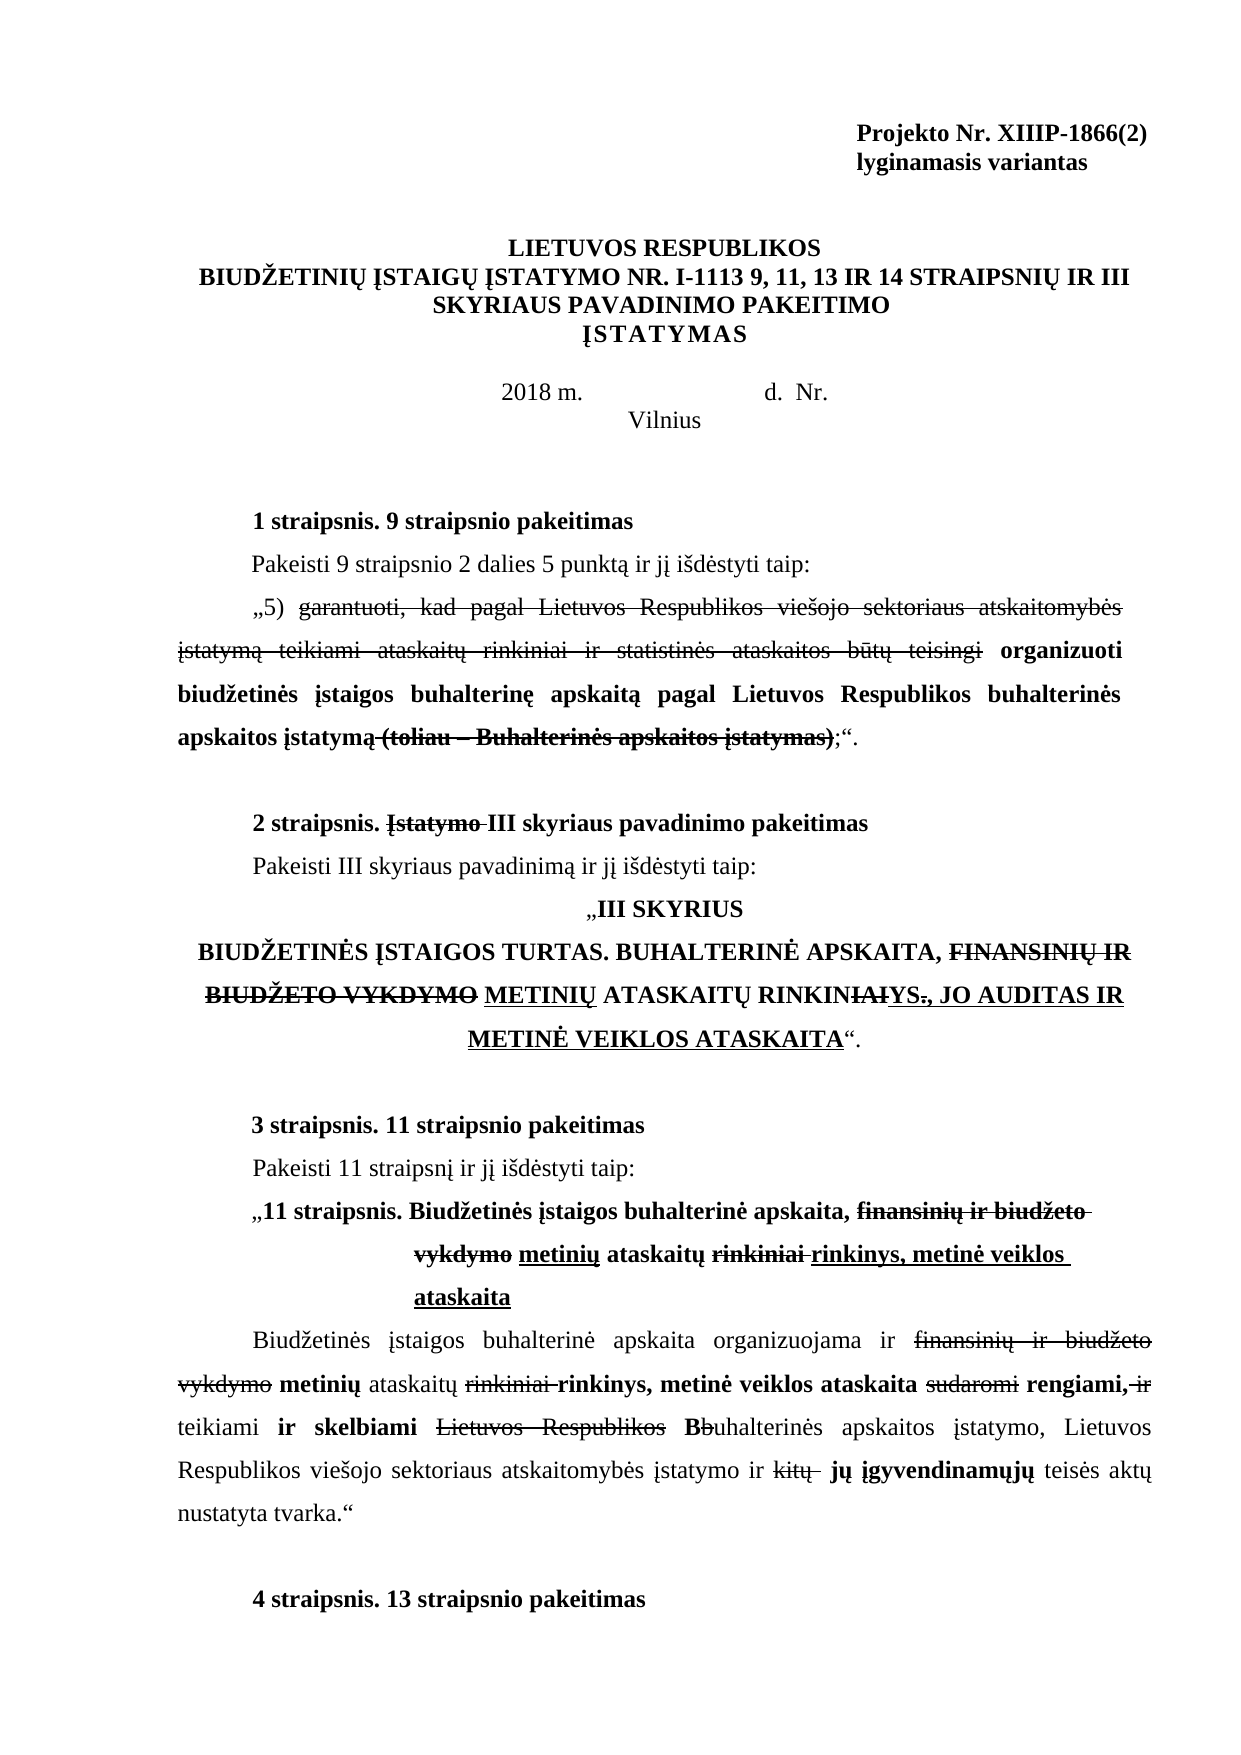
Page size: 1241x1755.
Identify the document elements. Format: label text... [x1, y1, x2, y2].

text Biudžetinės įstaigos buhalterinė apskaita organizuojama ir finansinių ir biudžeto vykdymo metinių ataskaitų rinkiniai rinkinys, metinė veiklos ataskaita sudaromi rengiami, ir teikiami ir skelbiami Lietuvos Respublikos Bbuhalterinės apskaitos įstatymo, Lietuvos Respublikos viešojo sektoriaus atskaitomybės įstatymo ir kitų jų įgyvendinamųjų teisės aktų nustatyta tvarka.“ [177, 1326, 1152, 1527]
text Pakeisti 9 straipsnio 2 dalies 5 punktą ir jį išdėstyti taip: [177, 549, 1122, 578]
text Vilnius [177, 406, 1152, 434]
text 4 straipsnis. 13 straipsnio pakeitimas [177, 1584, 1152, 1613]
text Projekto Nr. XIIIP-1866(2) [177, 118, 1152, 147]
text Pakeisti III skyriaus pavadinimą ir jį išdėstyti taip: [177, 851, 1122, 880]
text BIUDŽETINĖS ĮSTAIGOS TURTAS. BUHALTERINĖ APSKAITA, FINANSINIŲ IR BIUDŽETO VYKDYMO METINIŲ ATASKAITŲ RINKINIAIYS., JO AUDITAS IR METINĖ VEIKLOS ATASKAITA“. [177, 937, 1152, 1052]
text 3 straipsnis. 11 straipsnio pakeitimas [177, 1110, 1152, 1139]
text „III SKYRIUS [177, 894, 1152, 923]
text 1 straipsnis. 9 straipsnio pakeitimas [177, 506, 1122, 535]
text LIETUVOS RESPUBLIKOS BIUDŽETINIŲ ĮSTAIGŲ ĮSTATYMO NR. I-1113 9, 11, 13 IR 14 STRAIPSNIŲ IR III SKYRIAUS PAVADINIMO PAKEITIMO ĮSTATYMAS [177, 233, 1152, 348]
text lyginamasis variantas [856, 147, 1152, 176]
text Pakeisti 11 straipsnį ir jį išdėstyti taip: [177, 1153, 1122, 1182]
text „5) garantuoti, kad pagal Lietuvos Respublikos viešojo sektoriaus atskaitomybės įstatymą teikiami ataskaitų rinkiniai ir statistinės ataskaitos būtų teisingi organizuoti biudžetinės įstaigos buhalterinę apskaitą pagal Lietuvos Respublikos buhalterinės apskaitos įstatymą (toliau – Buhalterinės apskaitos įstatymas);“. [177, 592, 1122, 751]
text 2018 m. d. Nr. [177, 377, 1152, 406]
text 2 straipsnis. Įstatymo III skyriaus pavadinimo pakeitimas [177, 808, 1122, 837]
text „11 straipsnis. Biudžetinės įstaigos buhalterinė apskaita, finansinių ir biudžeto vykdymo metinių ataskaitų rinkiniai rinkinys, metinė veiklos ataskaita [251, 1196, 1152, 1311]
